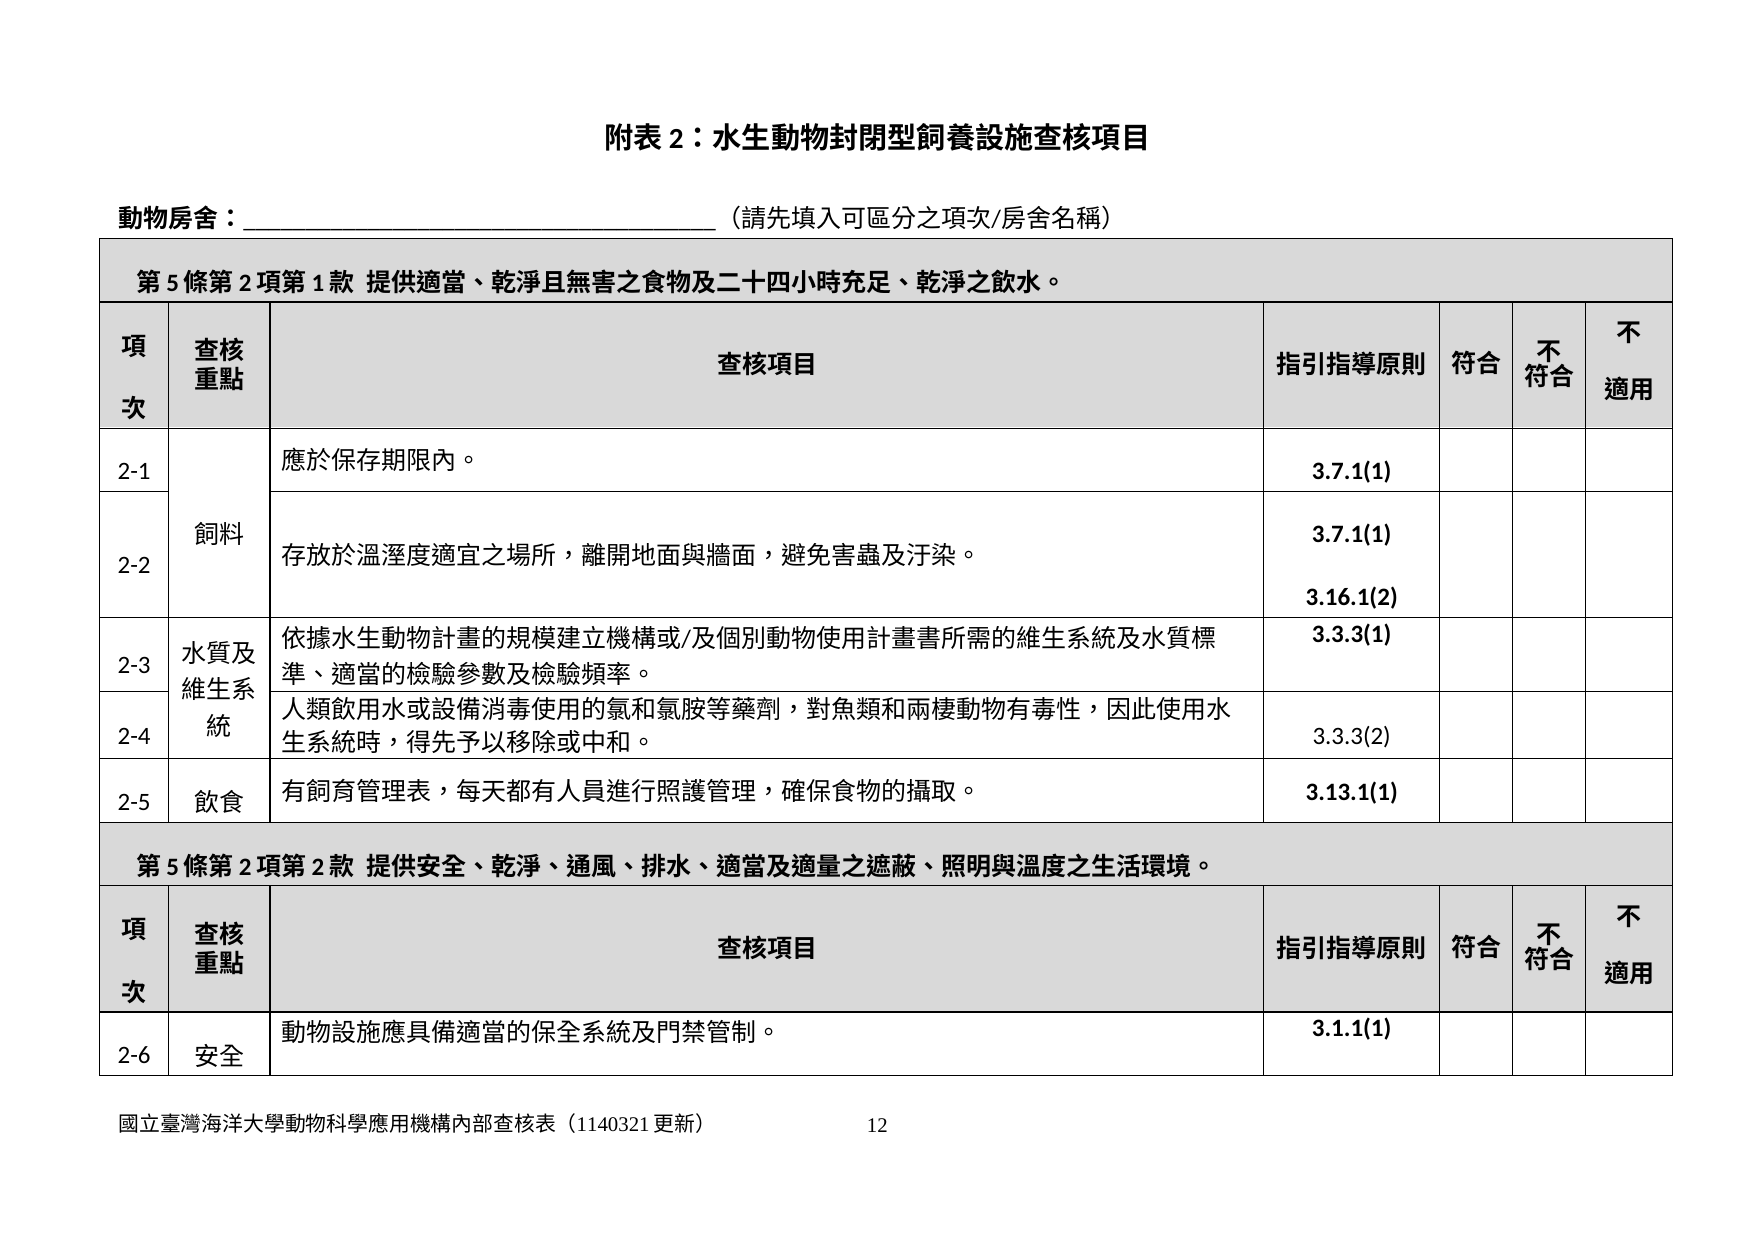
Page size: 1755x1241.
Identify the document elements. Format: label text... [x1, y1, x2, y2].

table_cell 2-1 [100, 429, 168, 491]
table_cell 2-4 [100, 692, 168, 758]
table_cell [1513, 1013, 1585, 1075]
table_cell [1586, 618, 1672, 691]
table_cell 2-3 [100, 618, 168, 691]
table_cell 符合 [1440, 303, 1512, 427]
table_cell [1440, 492, 1512, 617]
table_cell [1440, 618, 1512, 691]
table_cell 人類飲用水或設備消毒使用的氯和氯胺等藥劑，對魚類和兩棲動物有毒性，因此使用水生系統時，得先予以移除或中和。 [271, 692, 1263, 758]
table_cell 3.3.3(2) [1264, 692, 1439, 758]
table_cell 安全 [169, 1013, 269, 1075]
table_cell 飲食 [169, 759, 269, 822]
table_cell [1586, 429, 1672, 491]
table_cell [1513, 429, 1585, 491]
table_cell 指引指導原則 [1264, 886, 1439, 1011]
table_cell 2-2 [100, 492, 168, 617]
table_cell 查核 重點 [169, 886, 269, 1011]
table_cell 3.7.1(1) 3.16.1(2) [1264, 492, 1439, 617]
text 附表2：水生動物封閉型飼養設施查核項目 [118, 94, 1636, 157]
table_cell 飼料 [169, 429, 269, 617]
table_cell 符合 [1440, 886, 1512, 1011]
table_cell 依據水生動物計畫的規模建立機構或/及個別動物使用計畫書所需的維生系統及水質標準、適當的檢驗參數及檢驗頻率。 [271, 618, 1263, 691]
table_cell 3.13.1(1) [1264, 759, 1439, 822]
table_cell 不 適用 [1586, 303, 1672, 427]
table_header 第5條第2項第1款 提供適當、乾淨且無害之食物及二十四小時充足、乾淨之飲水。 [100, 239, 1672, 301]
table_cell 查核項目 [271, 303, 1263, 427]
table_cell 3.7.1(1) [1264, 429, 1439, 491]
table_cell [1440, 759, 1512, 822]
table_cell 2-5 [100, 759, 168, 822]
table_cell [1586, 692, 1672, 758]
table_cell 存放於溫溼度適宜之場所，離開地面與牆面，避免害蟲及汙染。 [271, 492, 1263, 617]
table_cell 第5條第2項第2款 提供安全、乾淨、通風、排水、適當及適量之遮蔽、照明與溫度之生活環境。 [100, 823, 1672, 885]
table_cell 項次 [100, 303, 168, 427]
table_cell 不 符合 [1513, 303, 1585, 427]
table_cell [1513, 618, 1585, 691]
table_cell [1440, 429, 1512, 491]
table_cell 有飼育管理表，每天都有人員進行照護管理，確保食物的攝取。 [271, 759, 1263, 822]
table_cell [1513, 759, 1585, 822]
table_cell 水質及維生系統 [169, 618, 269, 758]
table_cell 項次 [100, 886, 168, 1011]
table_cell 指引指導原則 [1264, 303, 1439, 427]
table_cell [1440, 1013, 1512, 1075]
table_cell [1586, 1013, 1672, 1075]
table_cell 不 適用 [1586, 886, 1672, 1011]
table_cell 應於保存期限內。 [271, 429, 1263, 491]
table_cell 3.1.1(1) [1264, 1013, 1439, 1075]
table_cell 2-6 [100, 1013, 168, 1075]
table_cell 動物設施應具備適當的保全系統及門禁管制。 [271, 1013, 1263, 1075]
table_cell [1440, 692, 1512, 758]
table_cell [1513, 692, 1585, 758]
text 動物房舍：______________________________________（請先填入可區分之項次/房舍名稱） [118, 175, 1636, 238]
table_cell 不 符合 [1513, 886, 1585, 1011]
table_cell [1513, 492, 1585, 617]
table_cell 查核 重點 [169, 303, 269, 427]
table_cell [1586, 492, 1672, 617]
table_cell 查核項目 [271, 886, 1263, 1011]
table_cell [1586, 759, 1672, 822]
table_cell 3.3.3(1) [1264, 618, 1439, 691]
